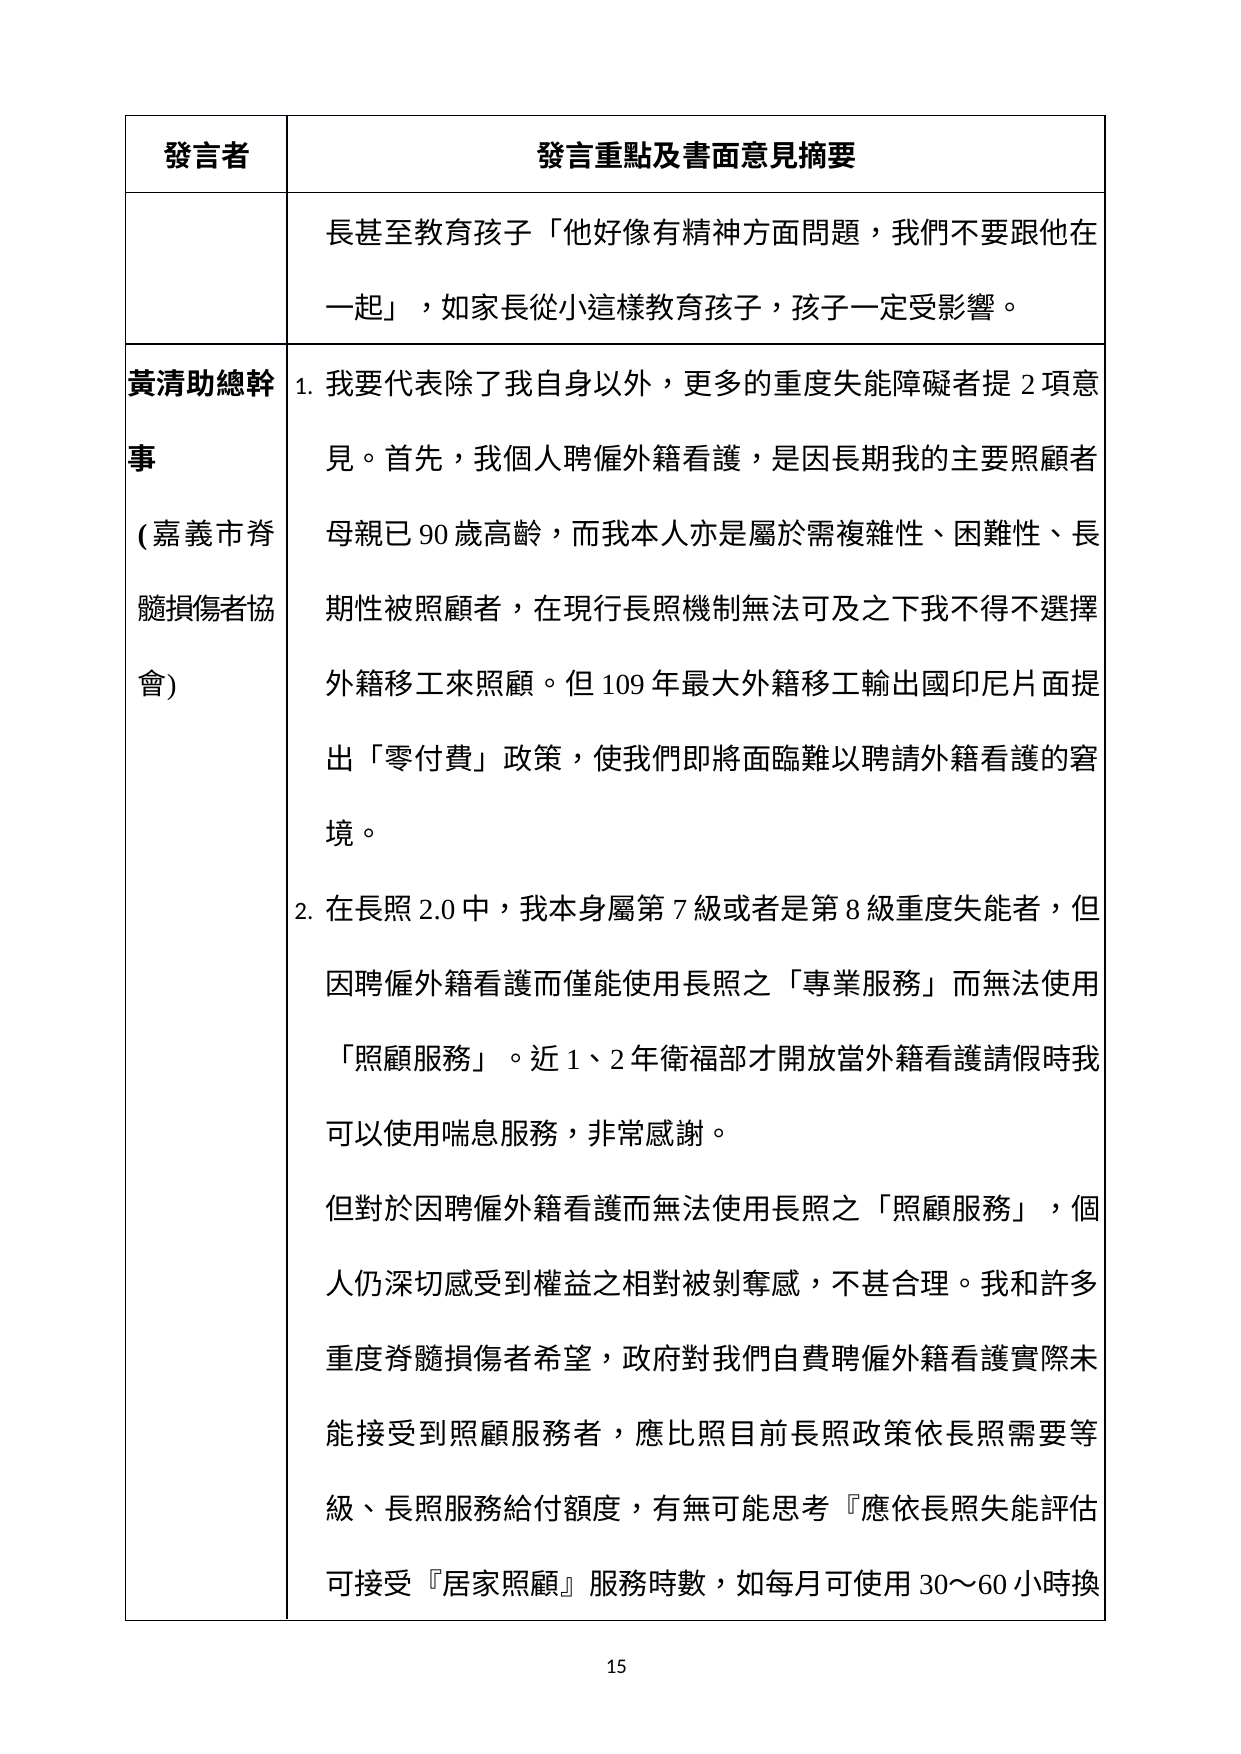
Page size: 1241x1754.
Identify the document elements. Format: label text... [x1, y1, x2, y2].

table_cell 我要代表除了我自身以外，更多的重度失能障礙者提2項意見。首先，我個人聘僱外籍看護，是因長期我的主要照顧者母親已90歲高齡，而我本人亦是屬於需複雜性、困難性、長期性被照顧者，在現行長照機制無法可及之下我不得不選擇外籍移工來照顧。但109年最大外籍移工輸出國印尼片面提出「零付費」政策，使我們即將面臨難以聘請外籍看護的窘境。 在長照2.0中，我本身屬第7級或者是第8級重度失能者，但因聘僱外籍看護而僅能使用長照之「專業服務」而無法使用「照顧服務」。近1、2年衛福部才開放當外籍看護請假時我可以使用喘息服務，非常感謝。 但對於因聘僱外籍看護而無法使用長照之「照顧服務」，個人仍深切感受到權益之相對被剝奪感，不甚合理。我和許多重度脊髓損傷者希望，政府對我們自費聘僱外籍看護實際未能接受到照顧服務者，應比照目前長照政策依長照需要等級、長照服務給付額度，有無可能思考『應依長照失能評估可接受『居家照顧』服務時數，如每月可使用30～60小時換 [288, 345, 1104, 1619]
table_cell [126, 193, 286, 343]
table_header 發言重點及書面意見摘要 [288, 116, 1104, 191]
table_cell 長甚至教育孩子「他好像有精神方面問題，我們不要跟他在一起」，如家長從小這樣教育孩子，孩子一定受影響。 [288, 193, 1104, 343]
table_cell 黃清助總幹事 (嘉義市脊髓損傷者協會) [126, 345, 286, 1619]
table_header 發言者 [126, 116, 286, 191]
